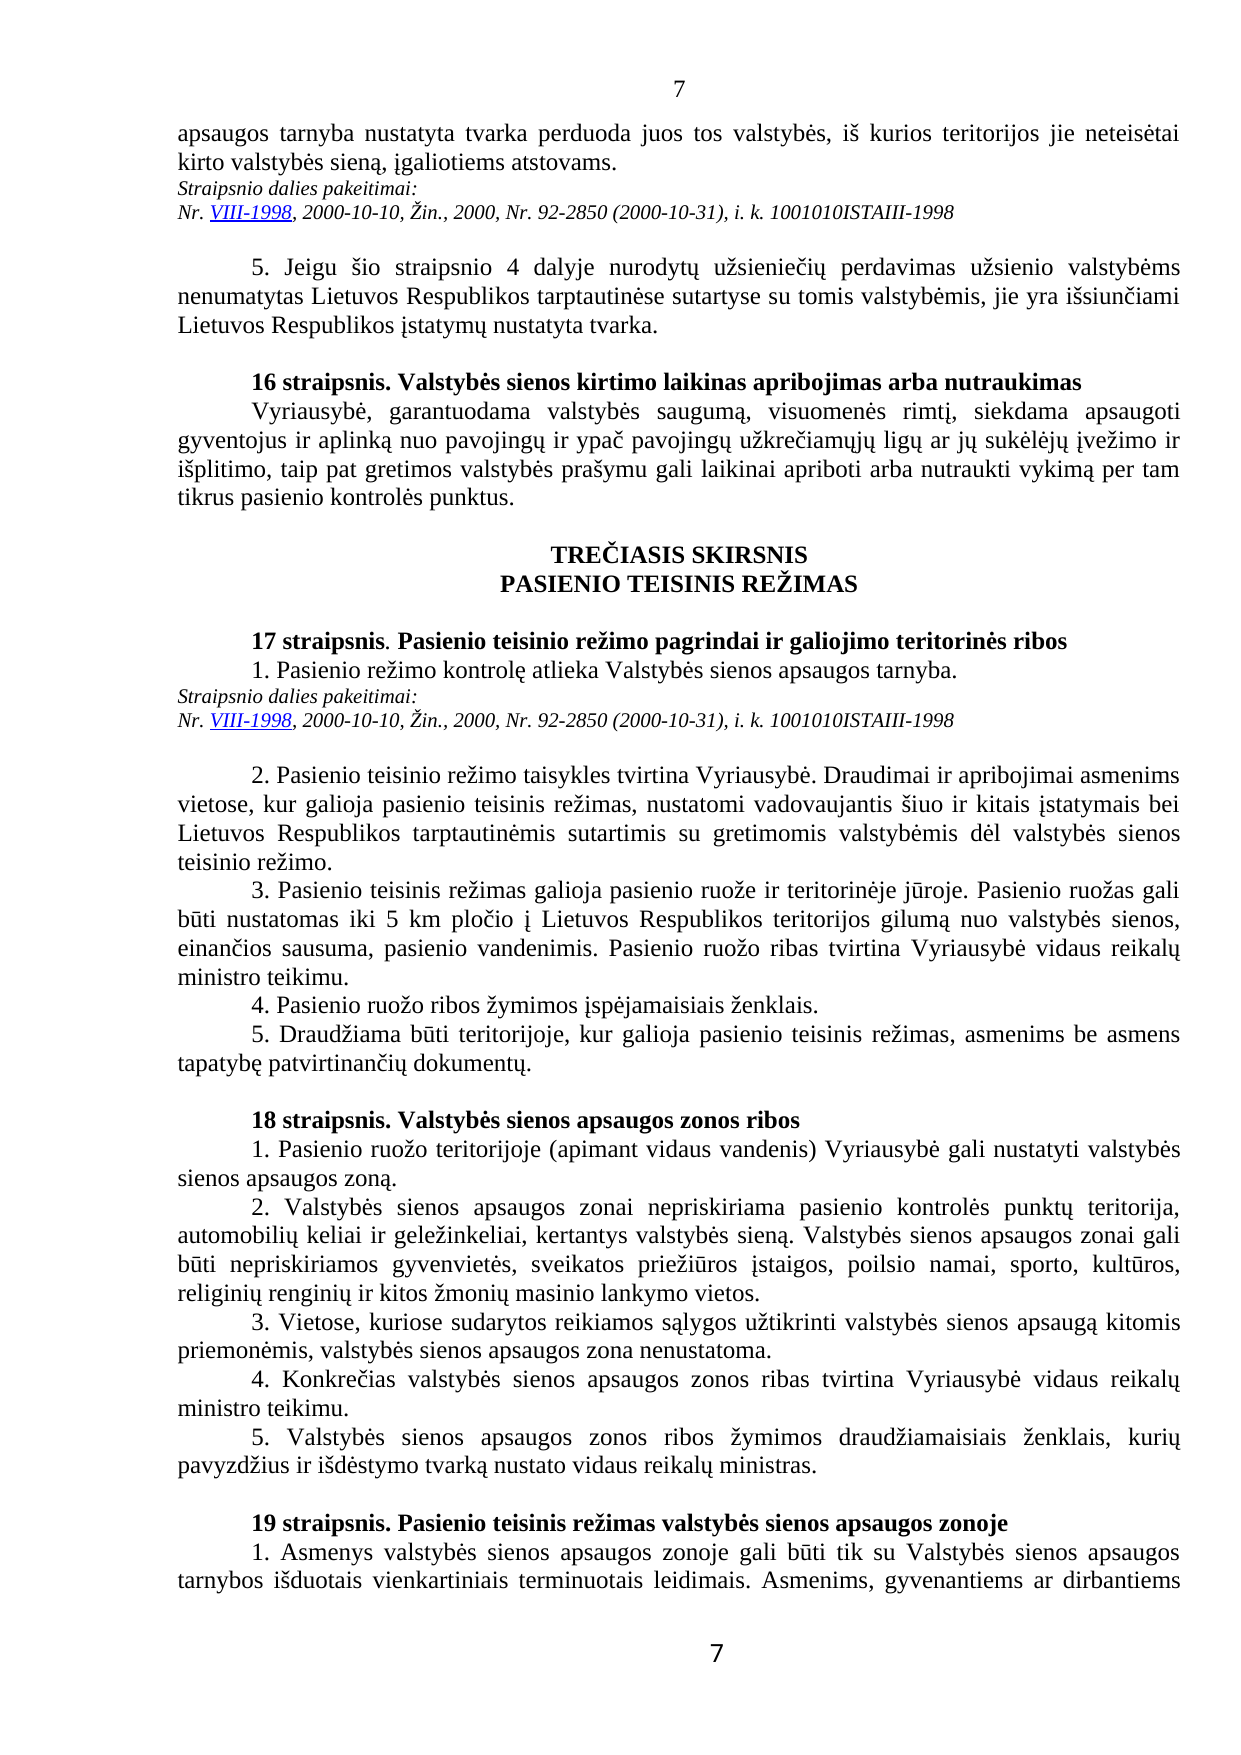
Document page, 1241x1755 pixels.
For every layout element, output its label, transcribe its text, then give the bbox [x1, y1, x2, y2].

text 16 straipsnis. Valstybės sienos kirtimo laikinas apribojimas arba nutraukimas [251, 367, 1181, 396]
text 5. Jeigu šio straipsnio 4 dalyje nurodytų užsieniečių perdavimas užsienio valstybėms nenumatytas Lietuvos Respublikos tarptautinėse sutartyse su tomis valstybėmis, jie yra išsiunčiami Lietuvos Respublikos įstatymų nustatyta tvarka. [177, 252, 1181, 339]
text TREČIASIS SKIRSNIS [177, 540, 1181, 569]
text 3. Vietose, kuriose sudarytos reikiamos sąlygos užtikrinti valstybės sienos apsaugą kitomis priemonėmis, valstybės sienos apsaugos zona nenustatoma. [177, 1307, 1181, 1364]
text 5. Valstybės sienos apsaugos zonos ribos žymimos draudžiamaisiais ženklais, kurių pavyzdžius ir išdėstymo tvarką nustato vidaus reikalų ministras. [177, 1422, 1181, 1479]
text PASIENIO TEISINIS REŽIMAS [177, 569, 1181, 597]
text 17 straipsnis. Pasienio teisinio režimo pagrindai ir galiojimo teritorinės ribos [177, 626, 1181, 655]
text 19 straipsnis. Pasienio teisinis režimas valstybės sienos apsaugos zonoje [177, 1508, 1181, 1537]
text Nr. VIII-1998, 2000-10-10, Žin., 2000, Nr. 92-2850 (2000-10-31), i. k. 1001010ISTAIII-1998 [177, 708, 1181, 732]
text 18 straipsnis. Valstybės sienos apsaugos zonos ribos [177, 1106, 1181, 1134]
text Nr. VIII-1998, 2000-10-10, Žin., 2000, Nr. 92-2850 (2000-10-31), i. k. 1001010ISTAIII-1998 [177, 200, 1181, 224]
text Vyriausybė, garantuodama valstybės saugumą, visuomenės rimtį, siekdama apsaugoti gyventojus ir aplinką nuo pavojingų ir ypač pavojingų užkrečiamųjų ligų ar jų sukėlėjų įvežimo ir išplitimo, taip pat gretimos valstybės prašymu gali laikinai apriboti arba nutraukti vykimą per tam tikrus pasienio kontrolės punktus. [177, 396, 1181, 511]
text 3. Pasienio teisinis režimas galioja pasienio ruože ir teritorinėje jūroje. Pasienio ruožas gali būti nustatomas iki 5 km pločio į Lietuvos Respublikos teritorijos gilumą nuo valstybės sienos, einančios sausuma, pasienio vandenimis. Pasienio ruožo ribas tvirtina Vyriausybė vidaus reikalų ministro teikimu. [177, 876, 1181, 991]
text 2. Valstybės sienos apsaugos zonai nepriskiriama pasienio kontrolės punktų teritorija, automobilių keliai ir geležinkeliai, kertantys valstybės sieną. Valstybės sienos apsaugos zonai gali būti nepriskiriamos gyvenvietės, sveikatos priežiūros įstaigos, poilsio namai, sporto, kultūros, religinių renginių ir kitos žmonių masinio lankymo vietos. [177, 1192, 1181, 1307]
text Straipsnio dalies pakeitimai: [177, 684, 1181, 708]
text 1. Asmenys valstybės sienos apsaugos zonoje gali būti tik su Valstybės sienos apsaugos tarnybos išduotais vienkartiniais terminuotais leidimais. Asmenims, gyvenantiems ar dirbantiems [177, 1537, 1181, 1594]
text 4. Konkrečias valstybės sienos apsaugos zonos ribas tvirtina Vyriausybė vidaus reikalų ministro teikimu. [177, 1364, 1181, 1422]
text apsaugos tarnyba nustatyta tvarka perduoda juos tos valstybės, iš kurios teritorijos jie neteisėtai kirto valstybės sieną, įgaliotiems atstovams. [177, 118, 1181, 176]
text 4. Pasienio ruožo ribos žymimos įspėjamaisiais ženklais. [177, 991, 1181, 1019]
text Straipsnio dalies pakeitimai: [177, 176, 1181, 200]
text 2. Pasienio teisinio režimo taisykles tvirtina Vyriausybė. Draudimai ir apribojimai asmenims vietose, kur galioja pasienio teisinis režimas, nustatomi vadovaujantis šiuo ir kitais įstatymais bei Lietuvos Respublikos tarptautinėmis sutartimis su gretimomis valstybėmis dėl valstybės sienos teisinio režimo. [177, 761, 1181, 876]
text 5. Draudžiama būti teritorijoje, kur galioja pasienio teisinis režimas, asmenims be asmens tapatybę patvirtinančių dokumentų. [177, 1019, 1181, 1077]
text 1. Pasienio ruožo teritorijoje (apimant vidaus vandenis) Vyriausybė gali nustatyti valstybės sienos apsaugos zoną. [177, 1134, 1181, 1192]
text 1. Pasienio režimo kontrolę atlieka Valstybės sienos apsaugos tarnyba. [177, 655, 1181, 684]
